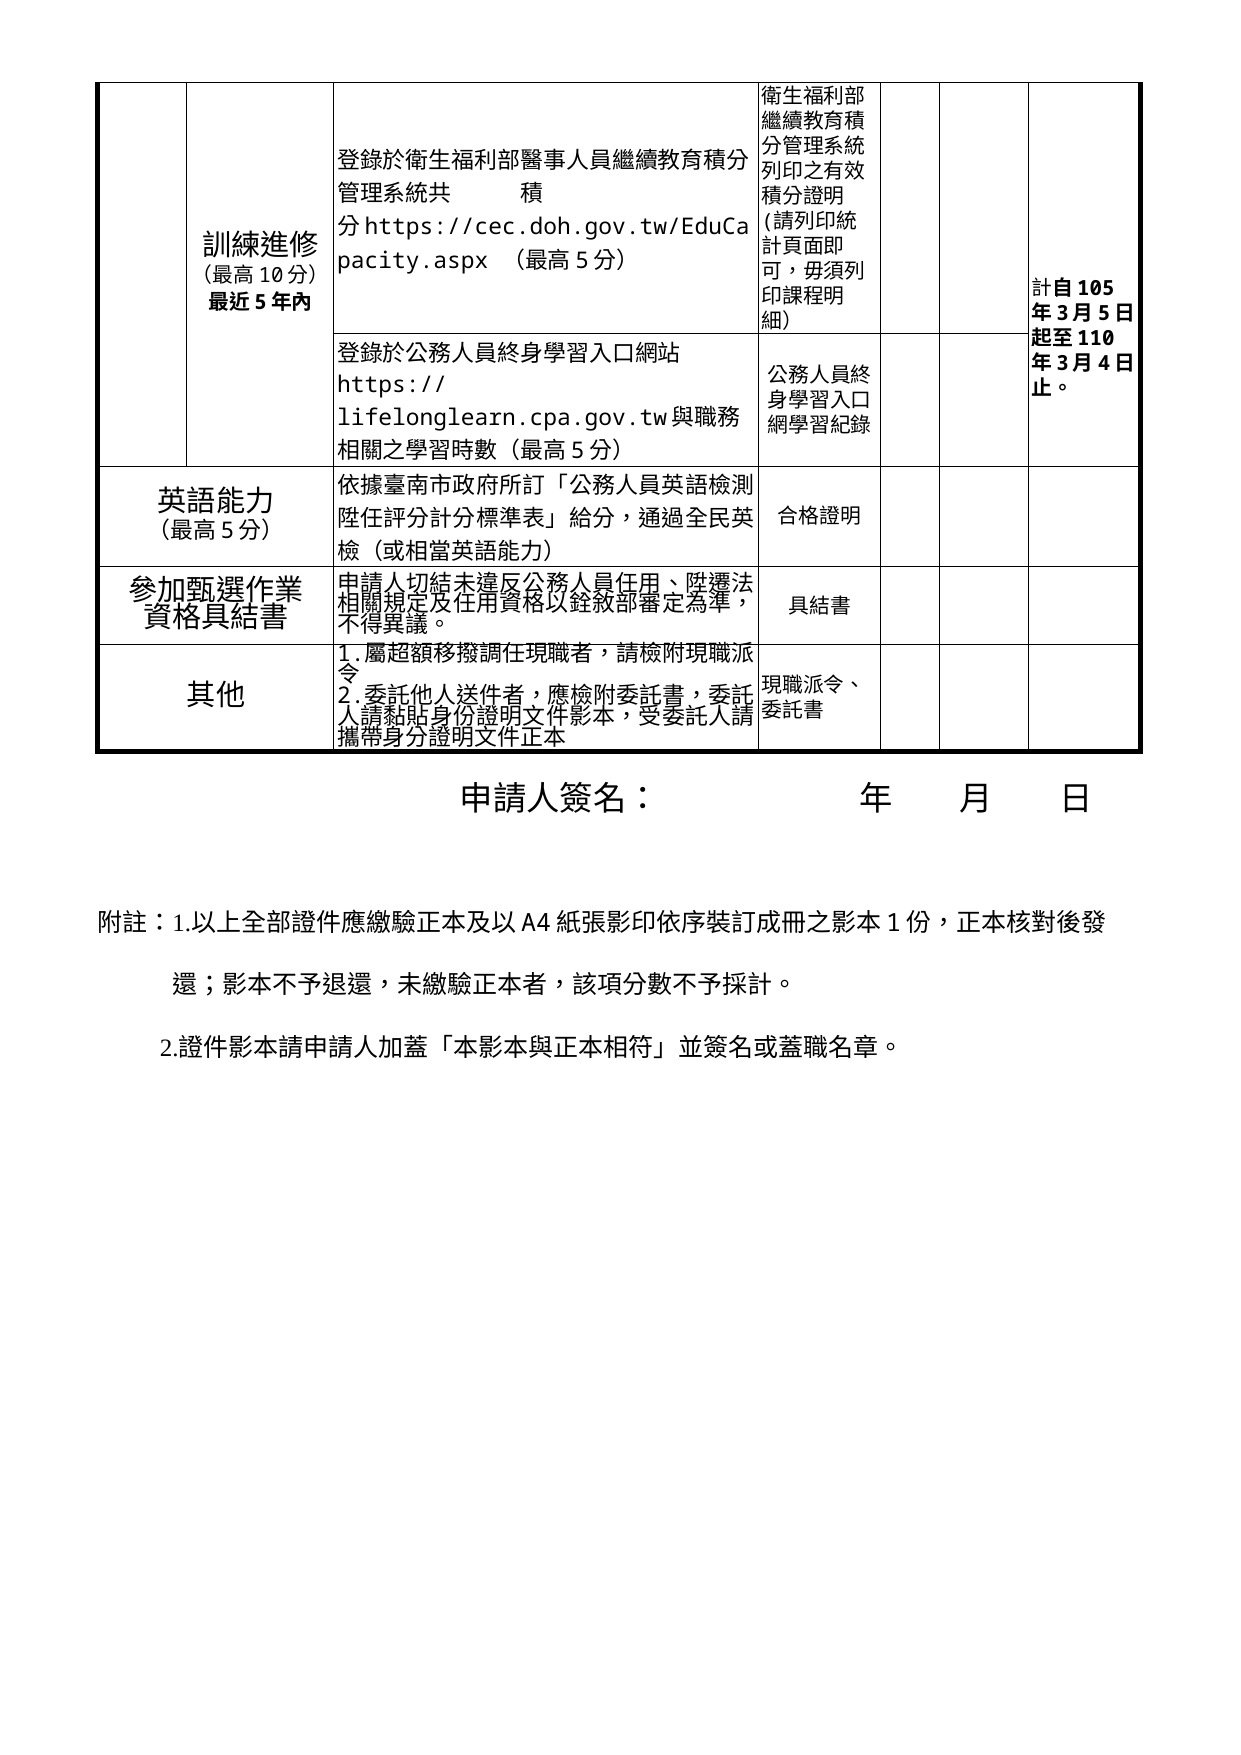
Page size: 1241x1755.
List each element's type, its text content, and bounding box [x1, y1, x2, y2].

table_cell [881, 567, 939, 644]
table_cell [940, 334, 1028, 466]
table_cell 計自105 年3月5日起至110年3月4日止。 [1029, 83, 1138, 466]
table_cell 參加甄選作業 資格具結書 [100, 567, 333, 644]
table_cell [940, 567, 1028, 644]
text 2.證件影本請申請人加蓋「本影本與正本相符」並簽名或蓋職名章。 [159, 1004, 1116, 1066]
table_cell [940, 645, 1028, 749]
table_cell 登錄於公務人員終身學習入口網站https://lifelonglearn.cpa.gov.tw與職務相關之學習時數（最高5分） [334, 334, 758, 466]
table_cell 具結書 [759, 567, 880, 644]
table_cell 依據臺南市政府所訂「公務人員英語檢測陞任評分計分標準表」給分，通過全民英檢（或相當英語能力） [334, 467, 758, 566]
table_cell [881, 467, 939, 566]
table_cell 衛生福利部繼續教育積分管理系統列印之有效積分證明(請列印統計頁面即可，毋須列印課程明細） [759, 83, 880, 333]
table_cell [1029, 467, 1138, 566]
table_cell [940, 467, 1028, 566]
table_cell 公務人員終身學習入口網學習紀錄 [759, 334, 880, 466]
table_cell [1029, 567, 1138, 644]
table_cell [881, 334, 939, 466]
text 申請人簽名： 年 月 日 [159, 754, 1116, 816]
table_cell 申請人切結未違反公務人員任用、陞遷法相關規定及任用資格以銓敘部審定為準，不得異議。 [334, 567, 758, 644]
table_cell 合格證明 [759, 467, 880, 566]
table_cell 現職派令、委託書 [759, 645, 880, 749]
table_cell 英語能力 （最高5分） [100, 467, 333, 566]
table_cell 1.屬超額移撥調任現職者，請檢附現職派令 2.委託他人送件者，應檢附委託書，委託人請黏貼身份證明文件影本，受委託人請攜帶身分證明文件正本 [334, 645, 758, 749]
table_cell [100, 83, 186, 466]
table_cell 訓練進修 （最高10分） 最近5年內 [187, 83, 333, 466]
table_cell [940, 83, 1028, 333]
text 附註：1.以上全部證件應繳驗正本及以A4紙張影印依序裝訂成冊之影本1份，正本核對後發還；影本不予退還，未繳驗正本者，該項分數不予採計。 [97, 879, 1116, 1004]
table_cell 其他 [100, 645, 333, 749]
table_cell [881, 83, 939, 333]
table_cell 登錄於衛生福利部醫事人員繼續教育積分管理系統共 積分https://cec.doh.gov.tw/EduCapacity.aspx （最高5分） [334, 83, 758, 333]
table_cell [881, 645, 939, 749]
table_cell [1029, 645, 1138, 749]
